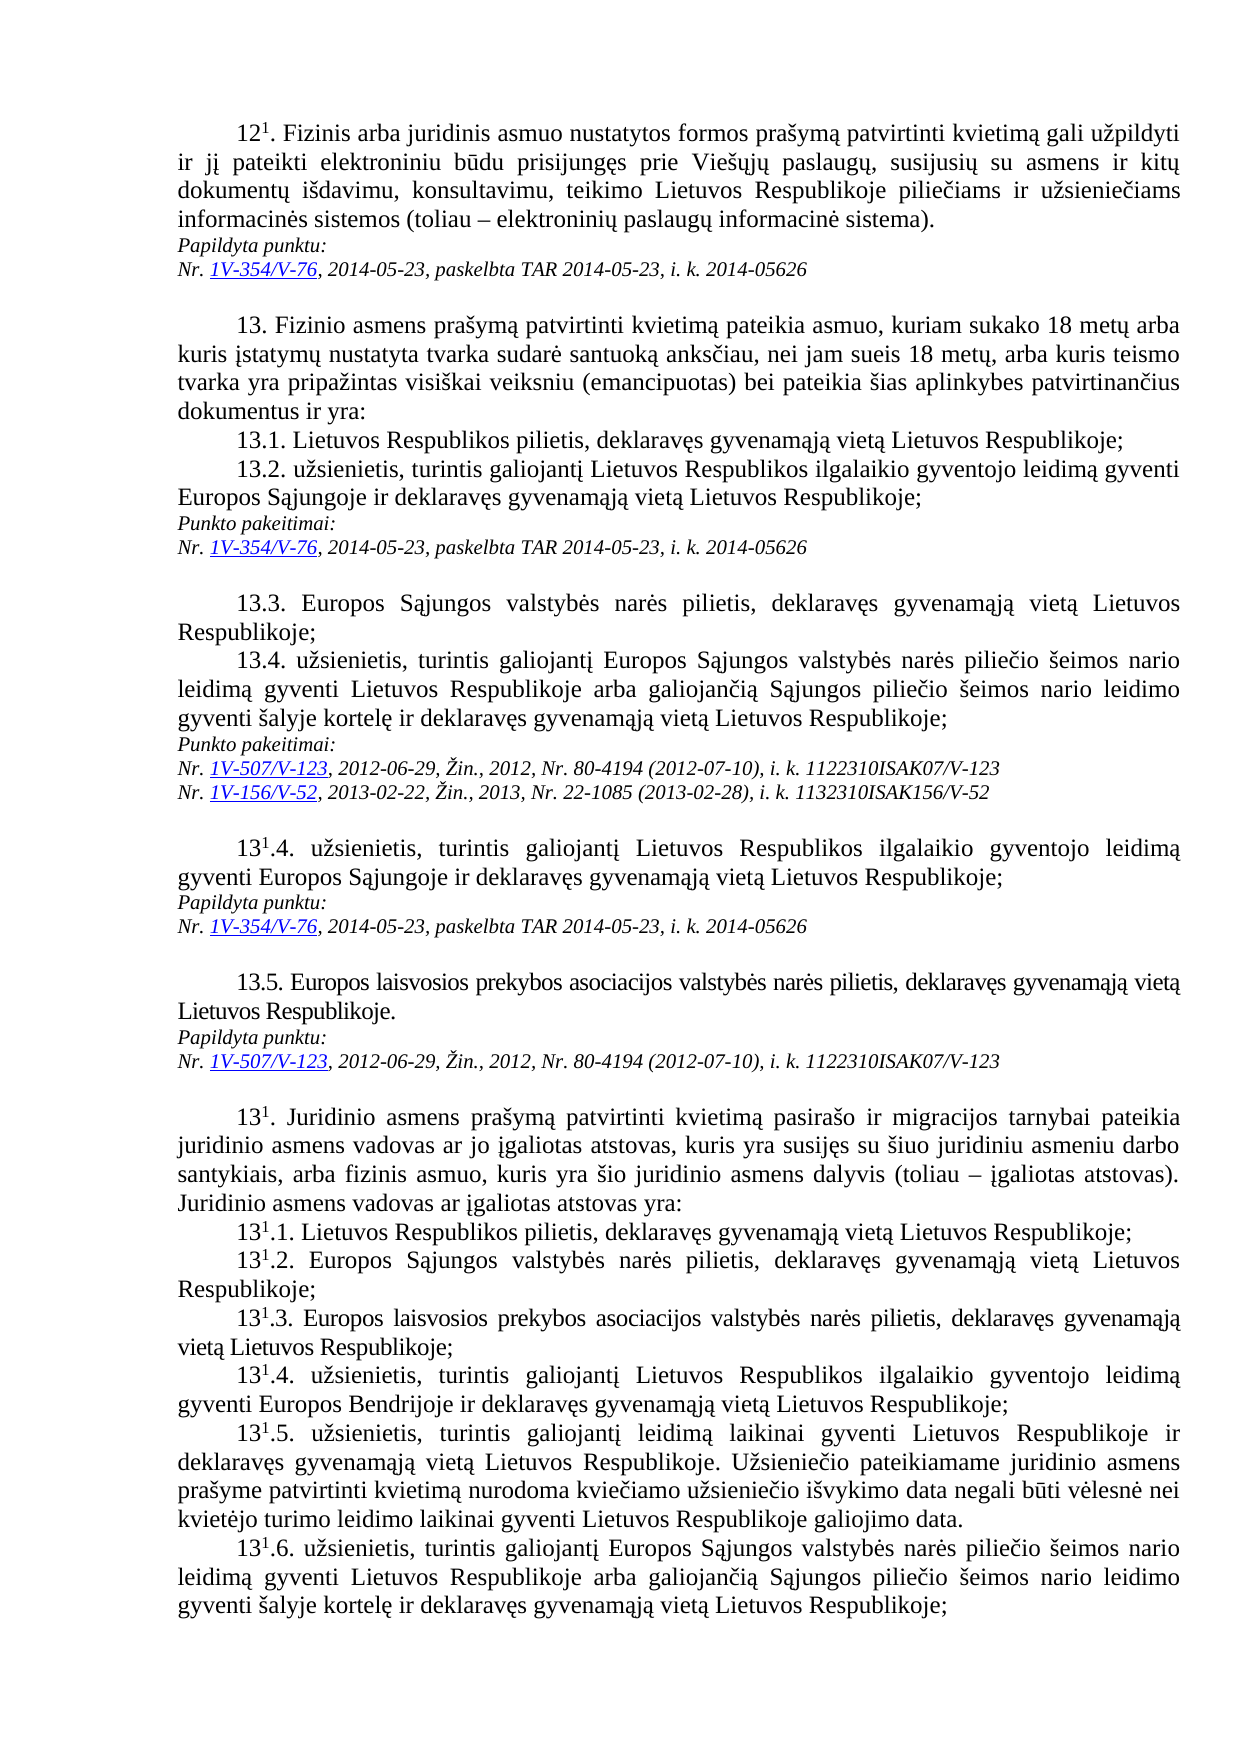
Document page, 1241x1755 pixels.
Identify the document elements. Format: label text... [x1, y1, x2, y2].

text 13.5. Europos laisvosios prekybos asociacijos valstybės narės pilietis, deklaravęs gyvenamąją vietą Lietuvos Respublikoje. [177, 967, 1181, 1025]
text Punkto pakeitimai: [177, 732, 1181, 756]
text 13. Fizinio asmens prašymą patvirtinti kvietimą pateikia asmuo, kuriam sukako 18 metų arba kuris įstatymų nustatyta tvarka sudarė santuoką anksčiau, nei jam sueis 18 metų, arba kuris teismo tvarka yra pripažintas visiškai veiksniu (emancipuotas) bei pateikia šias aplinkybes patvirtinančius dokumentus ir yra: [177, 310, 1181, 425]
text Nr. 1V-354/V-76, 2014-05-23, paskelbta TAR 2014-05-23, i. k. 2014-05626 [177, 914, 1181, 938]
text 13.2. užsienietis, turintis galiojantį Lietuvos Respublikos ilgalaikio gyventojo leidimą gyventi Europos Sąjungoje ir deklaravęs gyvenamąją vietą Lietuvos Respublikoje; [177, 454, 1181, 511]
text 131.5. užsienietis, turintis galiojantį leidimą laikinai gyventi Lietuvos Respublikoje ir deklaravęs gyvenamąją vietą Lietuvos Respublikoje. Užsieniečio pateikiamame juridinio asmens prašyme patvirtinti kvietimą nurodoma kviečiamo užsieniečio išvykimo data negali būti vėlesnė nei kvietėjo turimo leidimo laikinai gyventi Lietuvos Respublikoje galiojimo data. [177, 1418, 1181, 1533]
text Nr. 1V-507/V-123, 2012-06-29, Žin., 2012, Nr. 80-4194 (2012-07-10), i. k. 1122310ISAK07/V-123 [177, 756, 1181, 780]
text Nr. 1V-507/V-123, 2012-06-29, Žin., 2012, Nr. 80-4194 (2012-07-10), i. k. 1122310ISAK07/V-123 [177, 1049, 1181, 1073]
text 131.3. Europos laisvosios prekybos asociacijos valstybės narės pilietis, deklaravęs gyvenamąją vietą Lietuvos Respublikoje; [177, 1303, 1181, 1360]
text Papildyta punktu: [177, 233, 1181, 257]
text Nr. 1V-354/V-76, 2014-05-23, paskelbta TAR 2014-05-23, i. k. 2014-05626 [177, 535, 1181, 559]
text 131.1. Lietuvos Respublikos pilietis, deklaravęs gyvenamąją vietą Lietuvos Respublikoje; [177, 1217, 1181, 1245]
text 131.6. užsienietis, turintis galiojantį Europos Sąjungos valstybės narės piliečio šeimos nario leidimą gyventi Lietuvos Respublikoje arba galiojančią Sąjungos piliečio šeimos nario leidimo gyventi šalyje kortelę ir deklaravęs gyvenamąją vietą Lietuvos Respublikoje; [177, 1533, 1181, 1619]
text 13.3. Europos Sąjungos valstybės narės pilietis, deklaravęs gyvenamąją vietą Lietuvos Respublikoje; [177, 588, 1181, 646]
text 131.4. užsienietis, turintis galiojantį Lietuvos Respublikos ilgalaikio gyventojo leidimą gyventi Europos Sąjungoje ir deklaravęs gyvenamąją vietą Lietuvos Respublikoje; [177, 833, 1181, 890]
text Nr. 1V-156/V-52, 2013-02-22, Žin., 2013, Nr. 22-1085 (2013-02-28), i. k. 1132310ISAK156/V-52 [177, 780, 1181, 804]
text 131.4. užsienietis, turintis galiojantį Lietuvos Respublikos ilgalaikio gyventojo leidimą gyventi Europos Bendrijoje ir deklaravęs gyvenamąją vietą Lietuvos Respublikoje; [177, 1360, 1181, 1418]
text 121. Fizinis arba juridinis asmuo nustatytos formos prašymą patvirtinti kvietimą gali užpildyti ir jį pateikti elektroniniu būdu prisijungęs prie Viešųjų paslaugų, susijusių su asmens ir kitų dokumentų išdavimu, konsultavimu, teikimo Lietuvos Respublikoje piliečiams ir užsieniečiams informacinės sistemos (toliau – elektroninių paslaugų informacinė sistema). [177, 118, 1181, 233]
text 13.1. Lietuvos Respublikos pilietis, deklaravęs gyvenamąją vietą Lietuvos Respublikoje; [177, 425, 1181, 454]
text 131.2. Europos Sąjungos valstybės narės pilietis, deklaravęs gyvenamąją vietą Lietuvos Respublikoje; [177, 1245, 1181, 1303]
text Papildyta punktu: [177, 890, 1181, 914]
text 13.4. užsienietis, turintis galiojantį Europos Sąjungos valstybės narės piliečio šeimos nario leidimą gyventi Lietuvos Respublikoje arba galiojančią Sąjungos piliečio šeimos nario leidimo gyventi šalyje kortelę ir deklaravęs gyvenamąją vietą Lietuvos Respublikoje; [177, 646, 1181, 732]
text 131. Juridinio asmens prašymą patvirtinti kvietimą pasirašo ir migracijos tarnybai pateikia juridinio asmens vadovas ar jo įgaliotas atstovas, kuris yra susijęs su šiuo juridiniu asmeniu darbo santykiais, arba fizinis asmuo, kuris yra šio juridinio asmens dalyvis (toliau – įgaliotas atstovas). Juridinio asmens vadovas ar įgaliotas atstovas yra: [177, 1102, 1181, 1217]
text Punkto pakeitimai: [177, 511, 1181, 535]
text Nr. 1V-354/V-76, 2014-05-23, paskelbta TAR 2014-05-23, i. k. 2014-05626 [177, 257, 1181, 281]
text Papildyta punktu: [177, 1025, 1181, 1049]
